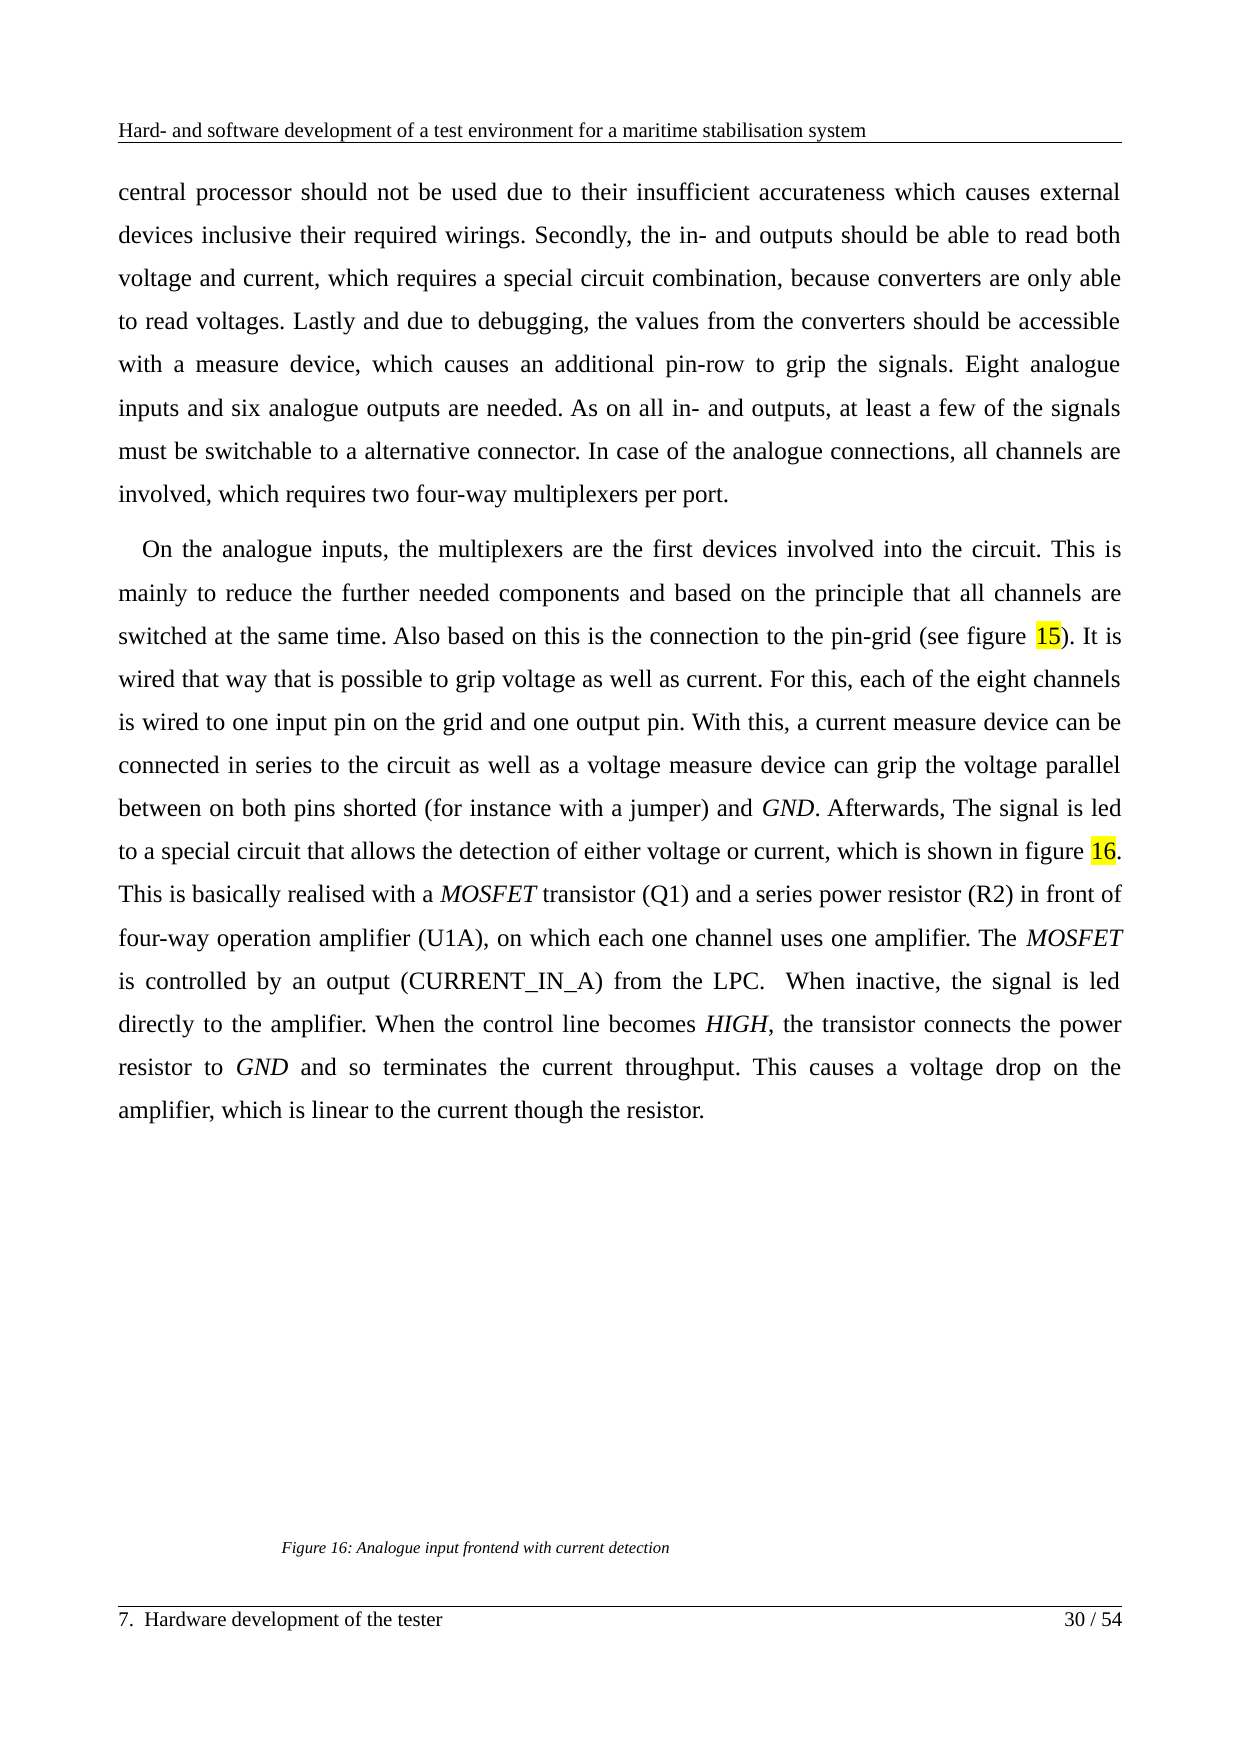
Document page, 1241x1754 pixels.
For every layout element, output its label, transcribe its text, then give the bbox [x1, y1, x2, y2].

text Figure 16: Analogue input frontend with current detection [281, 1163, 959, 1557]
text central processor should not be used due to their insufficient accurateness which causes external devices inclusive their required wirings. Secondly, the in- and outputs should be able to read both voltage and current, which requires a special circuit combination, because converters are only able to read voltages. Lastly and due to debugging, the values from the converters should be accessible with a measure device, which causes an additional pin-row to grip the signals. Eight analogue inputs and six analogue outputs are needed. As on all in- and outputs, at least a few of the signals must be switchable to a alternative connector. In case of the analogue connections, all channels are involved, which requires two four-way multiplexers per port. [118, 177, 1122, 508]
text On the analogue inputs, the multiplexers are the first devices involved into the circuit. This is mainly to reduce the further needed components and based on the principle that all channels are switched at the same time. Also based on this is the connection to the pin-grid (see figure 15). It is wired that way that is possible to grip voltage as well as current. For this, each of the eight channels is wired to one input pin on the grid and one output pin. With this, a current measure device can be connected in series to the circuit as well as a voltage measure device can grip the voltage parallel between on both pins shorted (for instance with a jumper) and GND. Afterwards, The signal is led to a special circuit that allows the detection of either voltage or current, which is shown in figure 16. This is basically realised with a MOSFET transistor (Q1) and a series power resistor (R2) in front of four-way operation amplifier (U1A), on which each one channel uses one amplifier. The MOSFET is controlled by an output (CURRENT_IN_A) from the LPC. When inactive, the signal is led directly to the amplifier. When the control line becomes HIGH, the transistor connects the power resistor to GND and so terminates the current throughput. This causes a voltage drop on the amplifier, which is linear to the current though the resistor. [118, 534, 1122, 1124]
text [281, 1151, 959, 1163]
